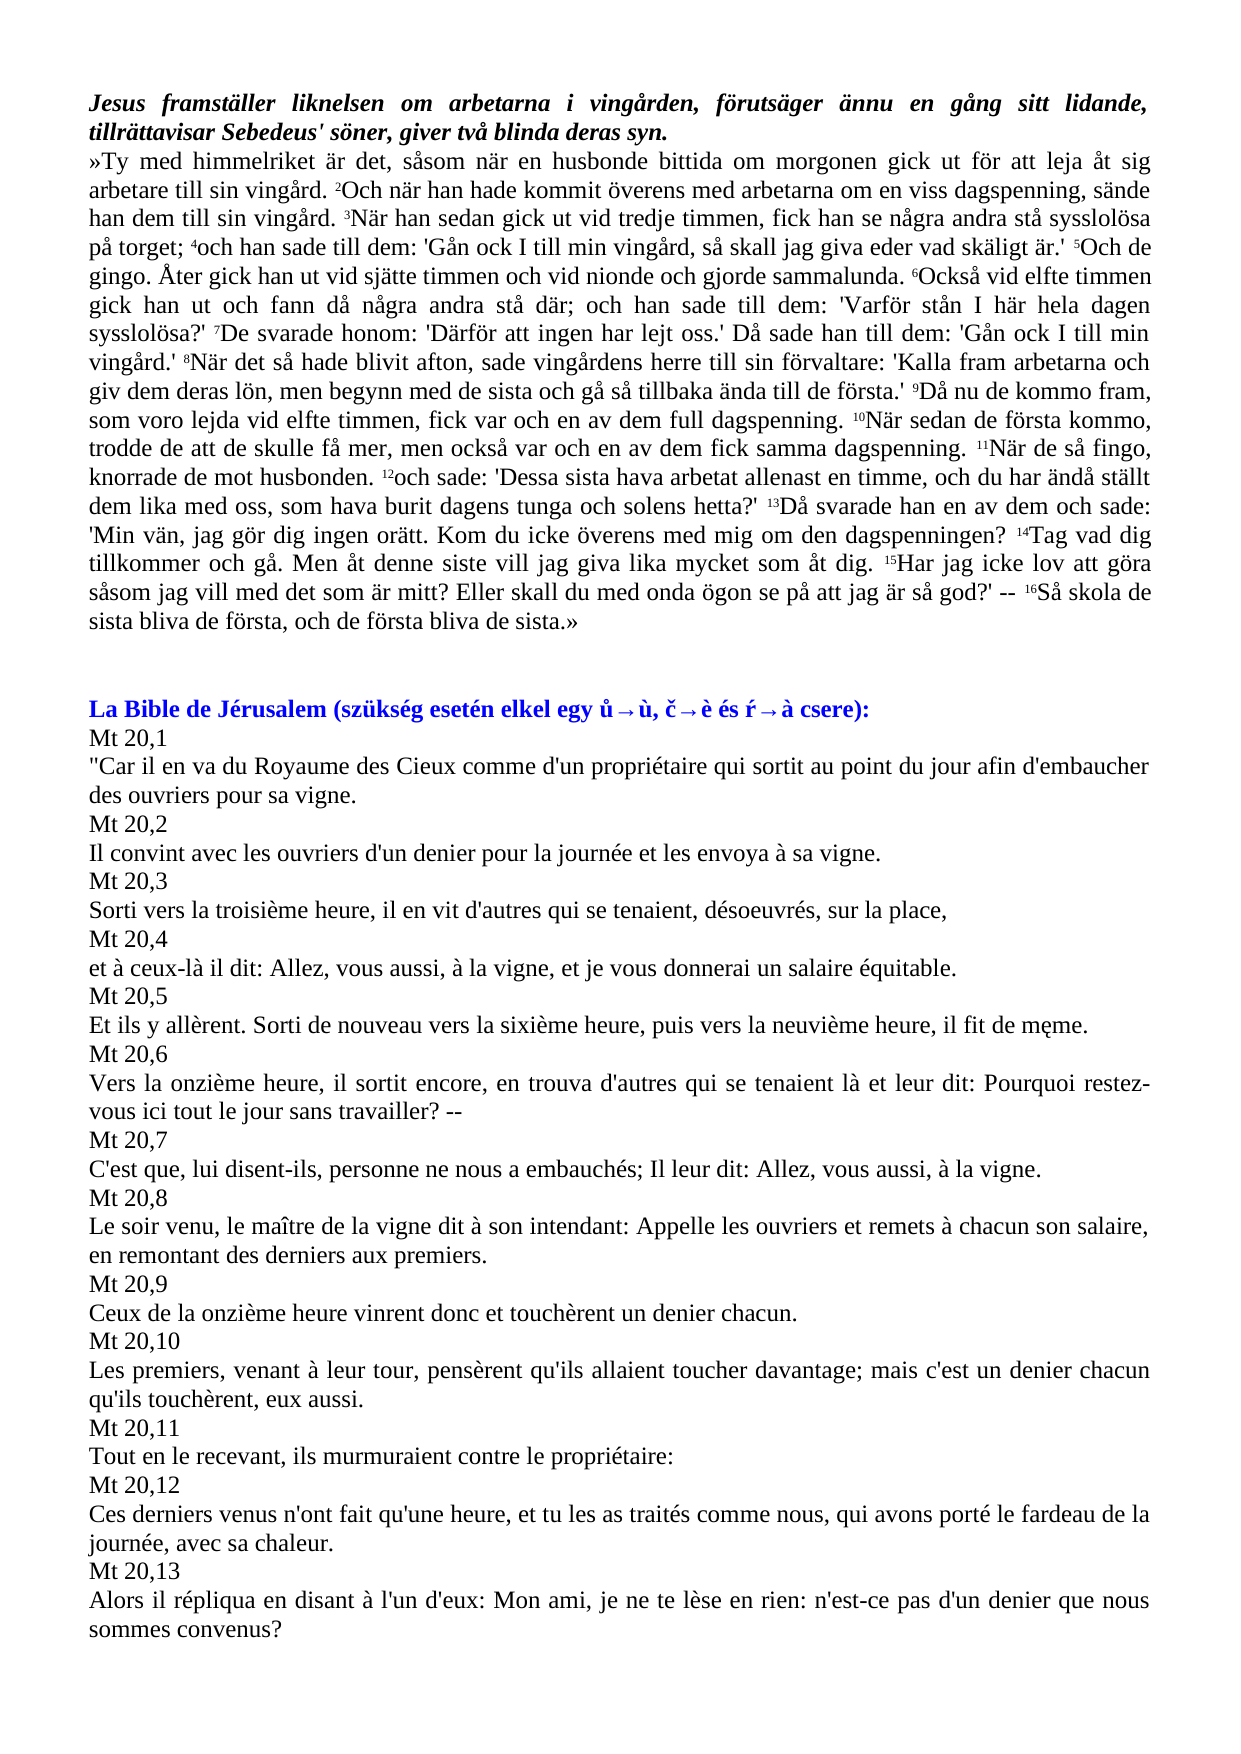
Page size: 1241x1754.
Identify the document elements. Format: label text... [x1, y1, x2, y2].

text Mt 20,12 [88, 1470, 1152, 1499]
text Les premiers, venant à leur tour, pensèrent qu'ils allaient toucher davantage; mais c'est un denier chacun qu'ils touchèrent, eux aussi. [88, 1355, 1152, 1413]
text Alors il répliqua en disant à l'un d'eux: Mon ami, je ne te lèse en rien: n'est-ce pas d'un denier que nous sommes convenus? [88, 1585, 1152, 1643]
text Mt 20,3 [88, 866, 1152, 895]
text Le soir venu, le maître de la vigne dit à son intendant: Appelle les ouvriers et remets à chacun son salaire, en remontant des derniers aux premiers. [88, 1211, 1152, 1269]
text Vers la onzième heure, il sortit encore, en trouva d'autres qui se tenaient là et leur dit: Pourquoi restez-vous ici tout le jour sans travailler? -- [88, 1068, 1152, 1125]
text »Ty med himmelriket är det, såsom när en husbonde bittida om morgonen gick ut för att leja åt sig arbetare till sin vingård. 2Och när han hade kommit överens med arbetarna om en viss dagspenning, sände han dem till sin vingård. 3När han sedan gick ut vid tredje timmen, fick han se några andra stå sysslolösa på torget; 4och han sade till dem: 'Gån ock I till min vingård, så skall jag giva eder vad skäligt är.' 5Och de gingo. Åter gick han ut vid sjätte timmen och vid nionde och gjorde sammalunda. 6Också vid elfte timmen gick han ut och fann då några andra stå där; och han sade till dem: 'Varför stån I här hela dagen sysslolösa?' 7De svarade honom: 'Därför att ingen har lejt oss.' Då sade han till dem: 'Gån ock I till min vingård.' 8När det så hade blivit afton, sade vingårdens herre till sin förvaltare: 'Kalla fram arbetarna och giv dem deras lön, men begynn med de sista och gå så tillbaka ända till de första.' 9Då nu de kommo fram, som voro lejda vid elfte timmen, fick var och en av dem full dagspenning. 10När sedan de första kommo, trodde de att de skulle få mer, men också var och en av dem fick samma dagspenning. 11När de så fingo, knorrade de mot husbonden. 12och sade: 'Dessa sista hava arbetat allenast en timme, och du har ändå ställt dem lika med oss, som hava burit dagens tunga och solens hetta?' 13Då svarade han en av dem och sade: 'Min vän, jag gör dig ingen orätt. Kom du icke överens med mig om den dagspenningen? 14Tag vad dig tillkommer och gå. Men åt denne siste vill jag giva lika mycket som åt dig. 15Har jag icke lov att göra såsom jag vill med det som är mitt? Eller skall du med onda ögon se på att jag är så god?' -- 16Så skola de sista bliva de första, och de första bliva de sista.» [88, 146, 1152, 635]
text Mt 20,13 [88, 1556, 1152, 1585]
text Mt 20,8 [88, 1183, 1152, 1211]
text Mt 20,11 [88, 1413, 1152, 1441]
text Et ils y allèrent. Sorti de nouveau vers la sixième heure, puis vers la neuvième heure, il fit de męme. [88, 1010, 1152, 1039]
text La Bible de Jérusalem (szükség esetén elkel egy ů→ù, č→è és ŕ→à csere): [88, 694, 1152, 723]
text Mt 20,7 [88, 1125, 1152, 1154]
text Ces derniers venus n'ont fait qu'une heure, et tu les as traités comme nous, qui avons porté le fardeau de la journée, avec sa chaleur. [88, 1499, 1152, 1556]
text Sorti vers la troisième heure, il en vit d'autres qui se tenaient, désoeuvrés, sur la place, [88, 895, 1152, 924]
text Mt 20,5 [88, 981, 1152, 1010]
text Mt 20,10 [88, 1326, 1152, 1355]
text Mt 20,4 [88, 924, 1152, 953]
text Tout en le recevant, ils murmuraient contre le propriétaire: [88, 1441, 1152, 1470]
text Il convint avec les ouvriers d'un denier pour la journée et les envoya à sa vigne. [88, 838, 1152, 866]
text "Car il en va du Royaume des Cieux comme d'un propriétaire qui sortit au point du jour afin d'embaucher des ouvriers pour sa vigne. [88, 751, 1152, 809]
text Ceux de la onzième heure vinrent donc et touchèrent un denier chacun. [88, 1298, 1152, 1326]
text Mt 20,1 [88, 723, 1152, 751]
text et à ceux-là il dit: Allez, vous aussi, à la vigne, et je vous donnerai un salaire équitable. [88, 953, 1152, 981]
text Mt 20,6 [88, 1039, 1152, 1068]
text Mt 20,9 [88, 1269, 1152, 1298]
text C'est que, lui disent-ils, personne ne nous a embauchés; Il leur dit: Allez, vous aussi, à la vigne. [88, 1154, 1152, 1183]
text Mt 20,2 [88, 809, 1152, 838]
text Jesus framställer liknelsen om arbetarna i vingården, förutsäger ännu en gång sitt lidande, tillrättavisar Sebedeus' söner, giver två blinda deras syn. [88, 88, 1152, 146]
